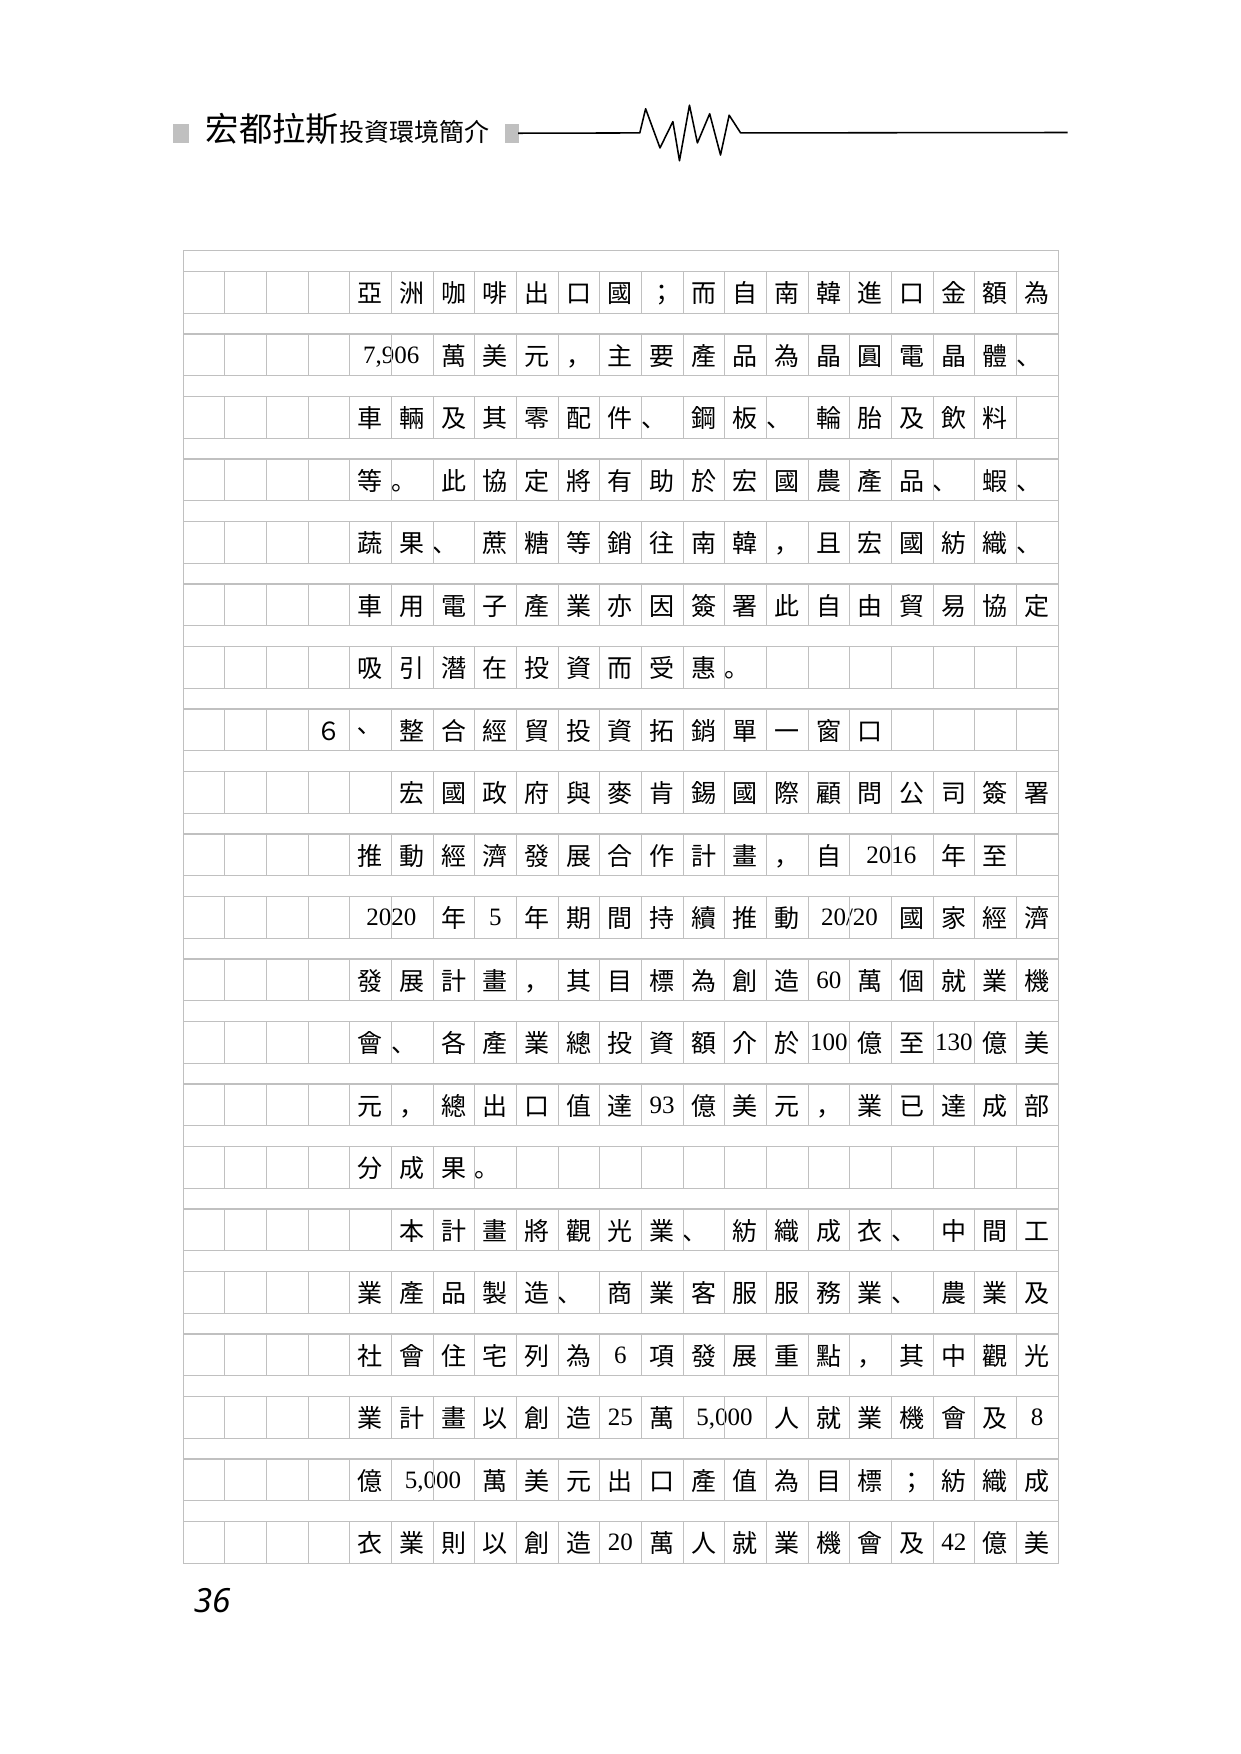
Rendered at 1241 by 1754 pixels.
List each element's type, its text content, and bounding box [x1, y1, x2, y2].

text 投 [559, 710, 599, 750]
text [1017, 710, 1058, 750]
text 本計畫將觀光業、紡織成衣、中間工業產品製造、商業客服服務業、農業及社會住宅列為6項發展重點，其中觀光業計畫以創造25萬5,000人就業機會及8億5,000萬美元出口產值為目標；紡織成衣業則以創造20萬人就業機會及42億美元出口產值為目標；中間工業產品製造業（如汽車用連接線）以創造9萬5,000人就業機會及28億4,000萬美元出口產值為目標；商業客服服務業則以創造5萬7,000人就業機會及9億美元產值為目標；農業計畫以成為中美洲種植高品質農作物領先國、協助小農及推廣永續農業為目標；社會住宅計畫則透過政策、財務、完善城市規劃及公共服務，提供永續居住之環境。 [330, 1376, 1058, 1396]
text 鑒於宏國對韓貿易呈現逆差，宏國政府盼藉此協定平衡雙邊貿易關係。依據宏國中央銀行數據顯示，宏國2020出口至南韓貿易額為2,021萬美元，主要外銷咖啡等農產品，韓國為宏都拉斯第一大亞洲咖啡出口國；而自南韓進口金額為7,906萬美元，主要產品為晶圓電晶體、車輛及其零配件、鋼板、輪胎及飲料等。此協定將有助於宏國農產品、蝦、蔬果、蔗糖等銷往南韓，且宏國紡織、車用電子產業亦因簽署此自由貿易協定吸引潛在投資而受惠。 [330, 251, 1058, 271]
text 本計畫將觀光業、紡織成衣、中間工業產品製造、商業客服服務業、農業及社會住宅列為6項發展重點，其中觀光業計畫以創造25萬5,000人就業機會及8億5,000萬美元出口產值為目標；紡織成衣業則以創造20萬人就業機會及42億美元出口產值為目標；中間工業產品製造業（如汽車用連接線）以創造9萬5,000人就業機會及28億4,000萬美元出口產值為目標；商業客服服務業則以創造5萬7,000人就業機會及9億美元產值為目標；農業計畫以成為中美洲種植高品質農作物領先國、協助小農及推廣永續農業為目標；社會住宅計畫則透過政策、財務、完善城市規劃及公共服務，提供永續居住之環境。 [330, 1189, 1058, 1208]
text [281, 689, 1058, 708]
text 口 [850, 710, 891, 750]
text 本計畫將觀光業、紡織成衣、中間工業產品製造、商業客服服務業、農業及社會住宅列為6項發展重點，其中觀光業計畫以創造25萬5,000人就業機會及8億5,000萬美元出口產值為目標；紡織成衣業則以創造20萬人就業機會及42億美元出口產值為目標；中間工業產品製造業（如汽車用連接線）以創造9萬5,000人就業機會及28億4,000萬美元出口產值為目標；商業客服服務業則以創造5萬7,000人就業機會及9億美元產值為目標；農業計畫以成為中美洲種植高品質農作物領先國、協助小農及推廣永續農業為目標；社會住宅計畫則透過政策、財務、完善城市規劃及公共服務，提供永續居住之環境。 [330, 1501, 1058, 1521]
text 本計畫將觀光業、紡織成衣、中間工業產品製造、商業客服服務業、農業及社會住宅列為6項發展重點，其中觀光業計畫以創造25萬5,000人就業機會及8億5,000萬美元出口產值為目標；紡織成衣業則以創造20萬人就業機會及42億美元出口產值為目標；中間工業產品製造業（如汽車用連接線）以創造9萬5,000人就業機會及28億4,000萬美元出口產值為目標；商業客服服務業則以創造5萬7,000人就業機會及9億美元產值為目標；農業計畫以成為中美洲種植高品質農作物領先國、協助小農及推廣永續農業為目標；社會住宅計畫則透過政策、財務、完善城市規劃及公共服務，提供永續居住之環境。 [330, 1251, 1058, 1271]
text [975, 710, 1016, 750]
text 窗 [809, 710, 849, 750]
text 宏國政府與麥肯錫國際顧問公司簽署推動經濟發展合作計畫，自2016年至2020年5年期間持續推動20/20國家經濟發展計畫，其目標為創造60萬個就業機會、各產業總投資額介於100億至130億美元，總出口值達93億美元，業已達成部分成果。 [330, 939, 1058, 958]
text 宏國政府與麥肯錫國際顧問公司簽署推動經濟發展合作計畫，自2016年至2020年5年期間持續推動20/20國家經濟發展計畫，其目標為創造60萬個就業機會、各產業總投資額介於100億至130億美元，總出口值達93億美元，業已達成部分成果。 [330, 751, 1058, 771]
text ６ [309, 710, 349, 750]
text 鑒於宏國對韓貿易呈現逆差，宏國政府盼藉此協定平衡雙邊貿易關係。依據宏國中央銀行數據顯示，宏國2020出口至南韓貿易額為2,021萬美元，主要外銷咖啡等農產品，韓國為宏都拉斯第一大亞洲咖啡出口國；而自南韓進口金額為7,906萬美元，主要產品為晶圓電晶體、車輛及其零配件、鋼板、輪胎及飲料等。此協定將有助於宏國農產品、蝦、蔬果、蔗糖等銷往南韓，且宏國紡織、車用電子產業亦因簽署此自由貿易協定吸引潛在投資而受惠。 [330, 439, 1058, 458]
text 鑒於宏國對韓貿易呈現逆差，宏國政府盼藉此協定平衡雙邊貿易關係。依據宏國中央銀行數據顯示，宏國2020出口至南韓貿易額為2,021萬美元，主要外銷咖啡等農產品，韓國為宏都拉斯第一大亞洲咖啡出口國；而自南韓進口金額為7,906萬美元，主要產品為晶圓電晶體、車輛及其零配件、鋼板、輪胎及飲料等。此協定將有助於宏國農產品、蝦、蔬果、蔗糖等銷往南韓，且宏國紡織、車用電子產業亦因簽署此自由貿易協定吸引潛在投資而受惠。 [330, 376, 1058, 396]
text 本計畫將觀光業、紡織成衣、中間工業產品製造、商業客服服務業、農業及社會住宅列為6項發展重點，其中觀光業計畫以創造25萬5,000人就業機會及8億5,000萬美元出口產值為目標；紡織成衣業則以創造20萬人就業機會及42億美元出口產值為目標；中間工業產品製造業（如汽車用連接線）以創造9萬5,000人就業機會及28億4,000萬美元出口產值為目標；商業客服服務業則以創造5萬7,000人就業機會及9億美元產值為目標；農業計畫以成為中美洲種植高品質農作物領先國、協助小農及推廣永續農業為目標；社會住宅計畫則透過政策、財務、完善城市規劃及公共服務，提供永續居住之環境。 [330, 1314, 1058, 1333]
text 單 [725, 710, 766, 750]
text [934, 710, 974, 750]
text 經 [475, 710, 516, 750]
text 貿 [517, 710, 558, 750]
text 一 [767, 710, 808, 750]
text 、 [350, 710, 391, 750]
text 鑒於宏國對韓貿易呈現逆差，宏國政府盼藉此協定平衡雙邊貿易關係。依據宏國中央銀行數據顯示，宏國2020出口至南韓貿易額為2,021萬美元，主要外銷咖啡等農產品，韓國為宏都拉斯第一大亞洲咖啡出口國；而自南韓進口金額為7,906萬美元，主要產品為晶圓電晶體、車輛及其零配件、鋼板、輪胎及飲料等。此協定將有助於宏國農產品、蝦、蔬果、蔗糖等銷往南韓，且宏國紡織、車用電子產業亦因簽署此自由貿易協定吸引潛在投資而受惠。 [330, 314, 1058, 333]
text 資 [600, 710, 641, 750]
text 拓 [642, 710, 683, 750]
text [892, 710, 933, 750]
text 宏國政府與麥肯錫國際顧問公司簽署推動經濟發展合作計畫，自2016年至2020年5年期間持續推動20/20國家經濟發展計畫，其目標為創造60萬個就業機會、各產業總投資額介於100億至130億美元，總出口值達93億美元，業已達成部分成果。 [330, 1001, 1058, 1021]
text 宏國政府與麥肯錫國際顧問公司簽署推動經濟發展合作計畫，自2016年至2020年5年期間持續推動20/20國家經濟發展計畫，其目標為創造60萬個就業機會、各產業總投資額介於100億至130億美元，總出口值達93億美元，業已達成部分成果。 [330, 1126, 1058, 1146]
text 鑒於宏國對韓貿易呈現逆差，宏國政府盼藉此協定平衡雙邊貿易關係。依據宏國中央銀行數據顯示，宏國2020出口至南韓貿易額為2,021萬美元，主要外銷咖啡等農產品，韓國為宏都拉斯第一大亞洲咖啡出口國；而自南韓進口金額為7,906萬美元，主要產品為晶圓電晶體、車輛及其零配件、鋼板、輪胎及飲料等。此協定將有助於宏國農產品、蝦、蔬果、蔗糖等銷往南韓，且宏國紡織、車用電子產業亦因簽署此自由貿易協定吸引潛在投資而受惠。 [330, 626, 1058, 646]
text [281, 710, 308, 750]
text 銷 [684, 710, 724, 750]
text 整 [392, 710, 433, 750]
text 本計畫將觀光業、紡織成衣、中間工業產品製造、商業客服服務業、農業及社會住宅列為6項發展重點，其中觀光業計畫以創造25萬5,000人就業機會及8億5,000萬美元出口產值為目標；紡織成衣業則以創造20萬人就業機會及42億美元出口產值為目標；中間工業產品製造業（如汽車用連接線）以創造9萬5,000人就業機會及28億4,000萬美元出口產值為目標；商業客服服務業則以創造5萬7,000人就業機會及9億美元產值為目標；農業計畫以成為中美洲種植高品質農作物領先國、協助小農及推廣永續農業為目標；社會住宅計畫則透過政策、財務、完善城市規劃及公共服務，提供永續居住之環境。 [330, 1439, 1058, 1458]
text 鑒於宏國對韓貿易呈現逆差，宏國政府盼藉此協定平衡雙邊貿易關係。依據宏國中央銀行數據顯示，宏國2020出口至南韓貿易額為2,021萬美元，主要外銷咖啡等農產品，韓國為宏都拉斯第一大亞洲咖啡出口國；而自南韓進口金額為7,906萬美元，主要產品為晶圓電晶體、車輛及其零配件、鋼板、輪胎及飲料等。此協定將有助於宏國農產品、蝦、蔬果、蔗糖等銷往南韓，且宏國紡織、車用電子產業亦因簽署此自由貿易協定吸引潛在投資而受惠。 [330, 501, 1058, 521]
text 宏國政府與麥肯錫國際顧問公司簽署推動經濟發展合作計畫，自2016年至2020年5年期間持續推動20/20國家經濟發展計畫，其目標為創造60萬個就業機會、各產業總投資額介於100億至130億美元，總出口值達93億美元，業已達成部分成果。 [330, 1064, 1058, 1083]
text 宏國政府與麥肯錫國際顧問公司簽署推動經濟發展合作計畫，自2016年至2020年5年期間持續推動20/20國家經濟發展計畫，其目標為創造60萬個就業機會、各產業總投資額介於100億至130億美元，總出口值達93億美元，業已達成部分成果。 [330, 876, 1058, 896]
text 宏國政府與麥肯錫國際顧問公司簽署推動經濟發展合作計畫，自2016年至2020年5年期間持續推動20/20國家經濟發展計畫，其目標為創造60萬個就業機會、各產業總投資額介於100億至130億美元，總出口值達93億美元，業已達成部分成果。 [330, 814, 1058, 833]
text 合 [434, 710, 474, 750]
text 鑒於宏國對韓貿易呈現逆差，宏國政府盼藉此協定平衡雙邊貿易關係。依據宏國中央銀行數據顯示，宏國2020出口至南韓貿易額為2,021萬美元，主要外銷咖啡等農產品，韓國為宏都拉斯第一大亞洲咖啡出口國；而自南韓進口金額為7,906萬美元，主要產品為晶圓電晶體、車輛及其零配件、鋼板、輪胎及飲料等。此協定將有助於宏國農產品、蝦、蔬果、蔗糖等銷往南韓，且宏國紡織、車用電子產業亦因簽署此自由貿易協定吸引潛在投資而受惠。 [330, 564, 1058, 583]
